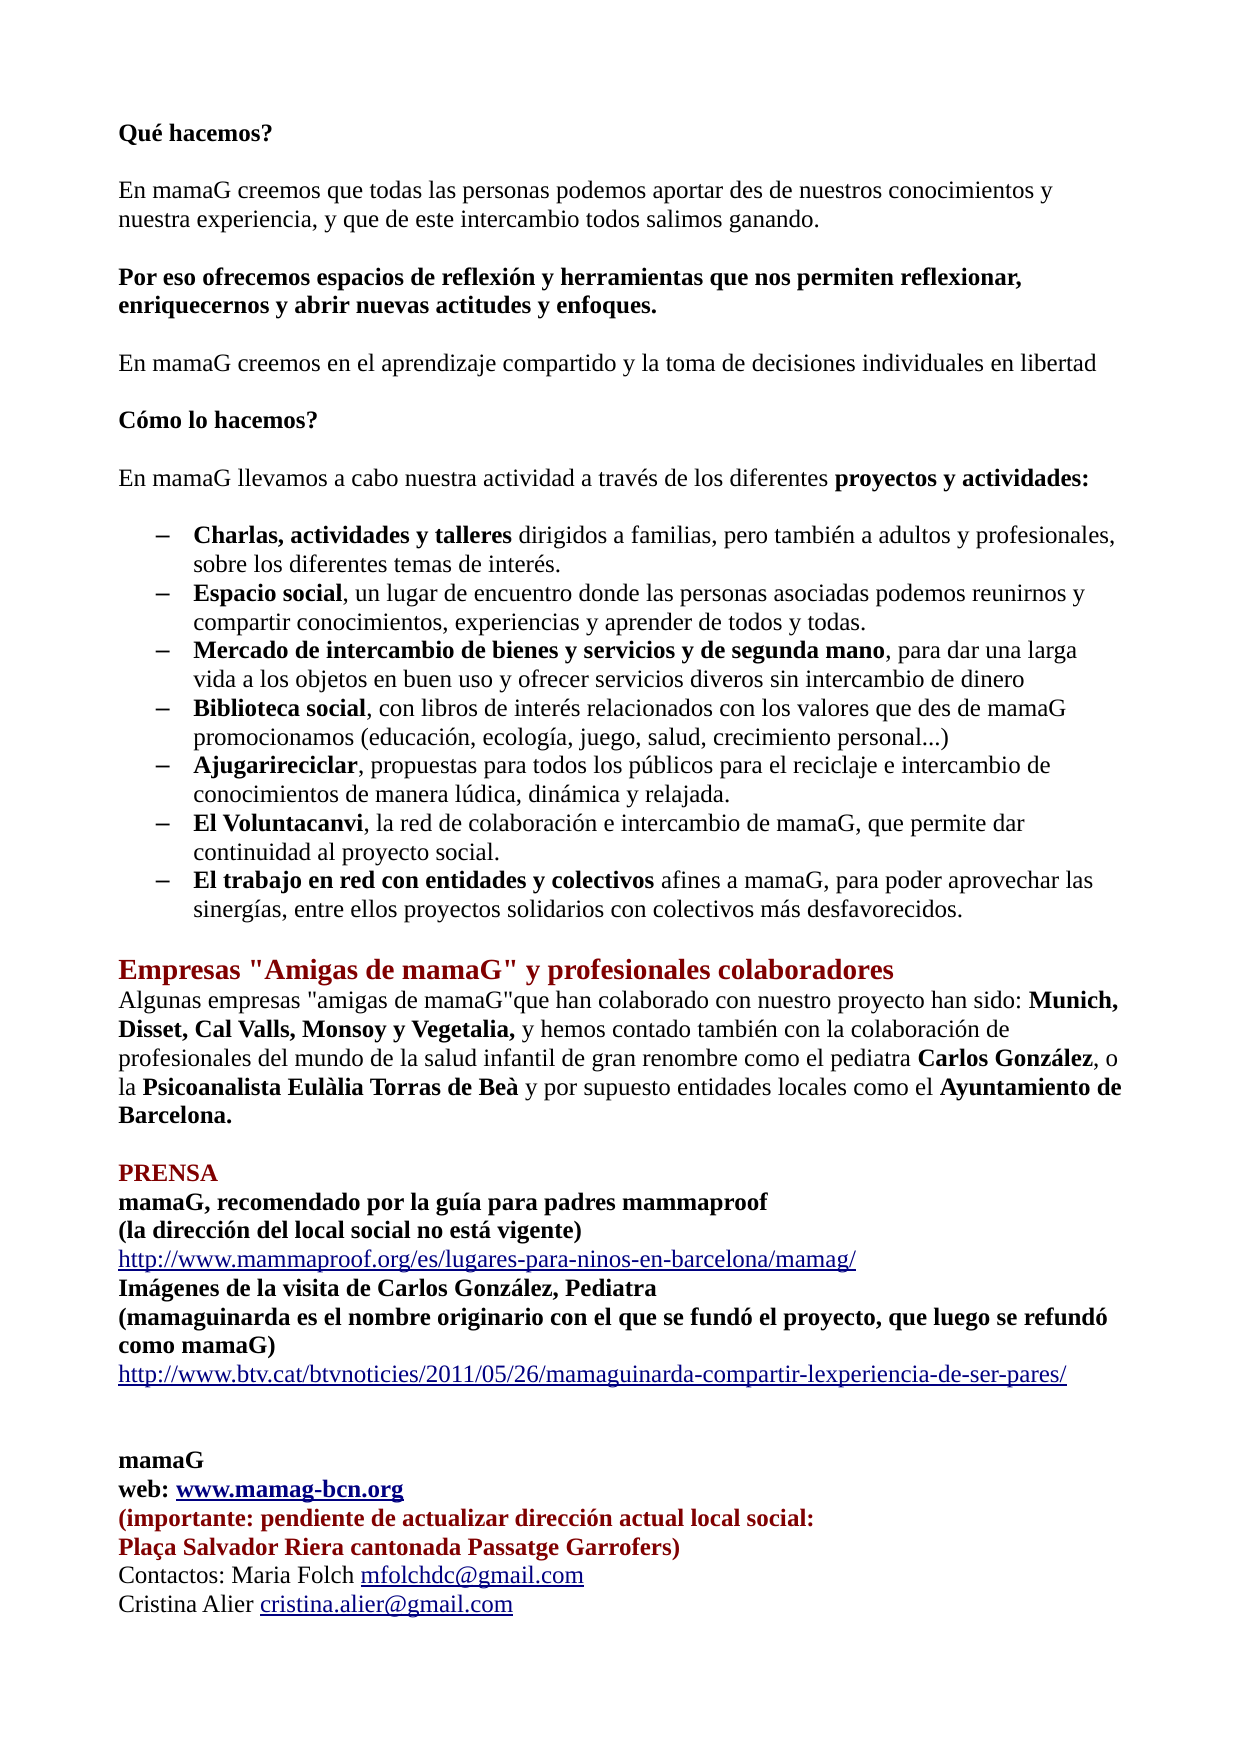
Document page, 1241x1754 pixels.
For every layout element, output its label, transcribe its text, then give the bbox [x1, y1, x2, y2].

text En mamaG creemos en el aprendizaje compartido y la toma de decisiones individuales en libertad [118, 348, 1122, 377]
text web: www.mamag-bcn.org [118, 1474, 1122, 1503]
list Ajugarireciclar, propuestas para todos los públicos para el reciclaje e intercambio de conocimientos de manera lúdica, dinámica y relajada. [156, 751, 1122, 808]
text http://www.btv.cat/btvnoticies/2011/05/26/mamaguinarda-compartir-lexperiencia-de-ser-pares/ [118, 1359, 1122, 1388]
text Plaça Salvador Riera cantonada Passatge Garrofers) [118, 1532, 1122, 1560]
text Cristina Alier cristina.alier@gmail.com [118, 1589, 1122, 1618]
list Mercado de intercambio de bienes y servicios y de segunda mano, para dar una larga vida a los objetos en buen uso y ofrecer servicios diveros sin intercambio de dinero [156, 636, 1122, 693]
text Empresas "Amigas de mamaG" y profesionales colaboradores [118, 952, 1122, 985]
text Cómo lo hacemos? [118, 406, 1122, 434]
text En mamaG creemos que todas las personas podemos aportar des de nuestros conocimientos y nuestra experiencia, y que de este intercambio todos salimos ganando. [118, 176, 1122, 233]
text mamaG [118, 1445, 1122, 1474]
text http://www.mammaproof.org/es/lugares-para-ninos-en-barcelona/mamag/ [118, 1244, 1122, 1273]
text (mamaguinarda es el nombre originario con el que se fundó el proyecto, que luego se refundó como mamaG) [118, 1302, 1122, 1359]
text PRENSA [118, 1158, 1122, 1187]
list El Voluntacanvi, la red de colaboración e intercambio de mamaG, que permite dar continuidad al proyecto social. [156, 808, 1122, 866]
text (importante: pendiente de actualizar dirección actual local social: [118, 1503, 1122, 1532]
text En mamaG llevamos a cabo nuestra actividad a través de los diferentes proyectos y actividades: [118, 463, 1122, 492]
text (la dirección del local social no está vigente) [118, 1215, 1122, 1244]
text Algunas empresas "amigas de mamaG"que han colaborado con nuestro proyecto han sido: Munich, Disset, Cal Valls, Monsoy y Vegetalia, y hemos contado también con la colaboración de profesionales del mundo de la salud infantil de gran renombre como el pediatra Carlos González, o la Psicoanalista Eulàlia Torras de Beà y por supuesto entidades locales como el Ayuntamiento de Barcelona. [118, 985, 1122, 1129]
text mamaG, recomendado por la guía para padres mammaproof [118, 1187, 1122, 1215]
text Contactos: Maria Folch mfolchdc@gmail.com [118, 1560, 1122, 1589]
list Charlas, actividades y talleres dirigidos a familias, pero también a adultos y profesionales, sobre los diferentes temas de interés. [156, 521, 1122, 578]
text Imágenes de la visita de Carlos González, Pediatra [118, 1273, 1122, 1302]
list El trabajo en red con entidades y colectivos afines a mamaG, para poder aprovechar las sinergías, entre ellos proyectos solidarios con colectivos más desfavorecidos. [156, 866, 1122, 923]
text Por eso ofrecemos espacios de reflexión y herramientas que nos permiten reflexionar, enriquecernos y abrir nuevas actitudes y enfoques. [118, 262, 1122, 319]
text Qué hacemos? [118, 118, 1122, 147]
list Espacio social, un lugar de encuentro donde las personas asociadas podemos reunirnos y compartir conocimientos, experiencias y aprender de todos y todas. [156, 578, 1122, 636]
list Biblioteca social, con libros de interés relacionados con los valores que des de mamaG promocionamos (educación, ecología, juego, salud, crecimiento personal...) [156, 693, 1122, 751]
